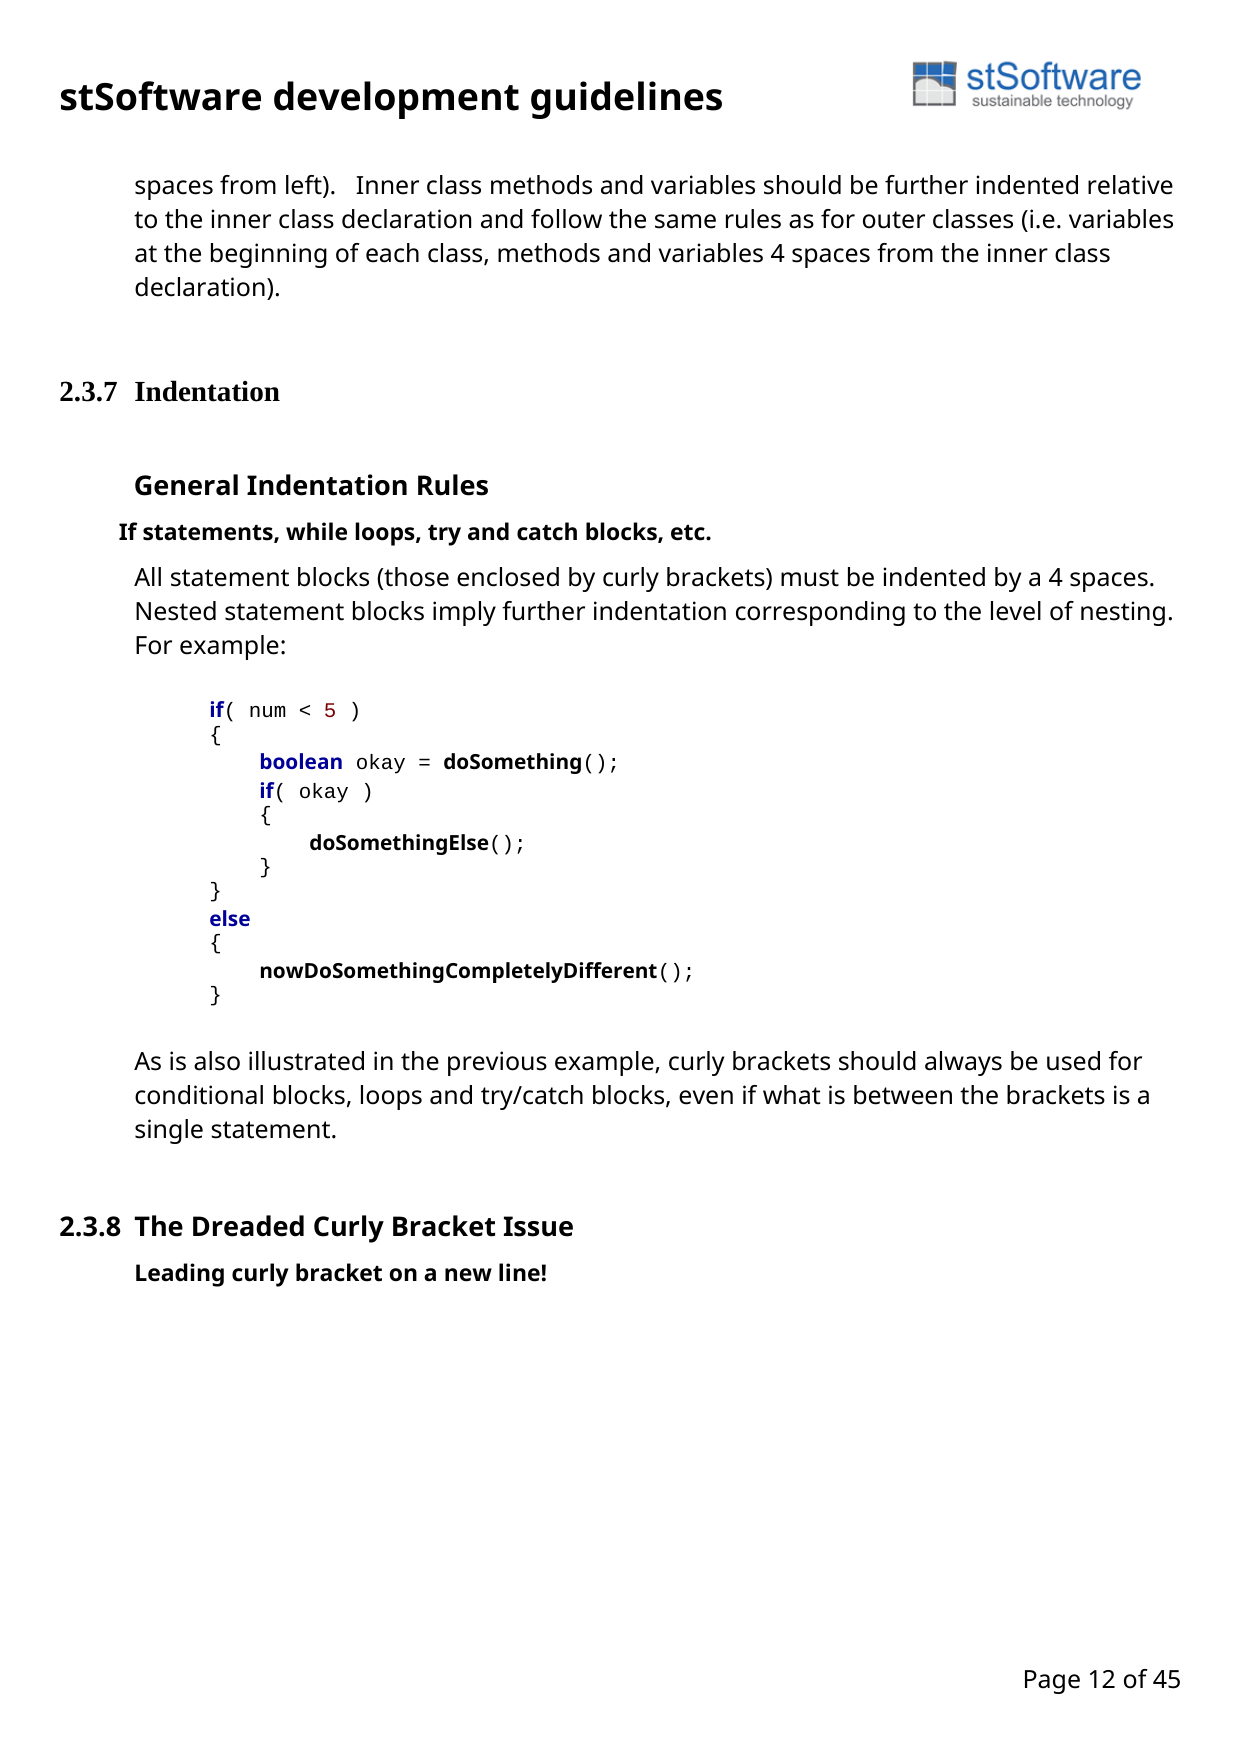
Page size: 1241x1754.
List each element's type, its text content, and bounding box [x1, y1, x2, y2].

text boolean okay = doSomething(); [209, 747, 1181, 776]
text { [209, 932, 1181, 956]
text All statement blocks (those enclosed by curly brackets) must be indented by a 4 spaces. Nested statement blocks imply further indentation corresponding to the level of nesting. For example: [134, 560, 1181, 662]
text } [209, 857, 1181, 880]
text { [209, 804, 1181, 828]
subtitle Leading curly bracket on a new line! [59, 1256, 1181, 1288]
text } [209, 984, 1181, 1008]
text if( okay ) [209, 776, 1181, 804]
text if( num < 5 ) [209, 695, 1181, 724]
text As is also illustrated in the previous example, curly brackets should always be used for conditional blocks, loops and try/catch blocks, even if what is between the brackets is a single statement. [134, 1044, 1181, 1146]
subtitle If statements, while loops, try and catch blocks, etc. [59, 516, 1181, 547]
picture [911, 55, 1145, 121]
subtitle General Indentation Rules [59, 467, 1181, 503]
text } [209, 880, 1181, 904]
subtitle Indentation [59, 374, 1181, 408]
text else [209, 904, 1181, 932]
text nowDoSomethingCompletelyDifferent(); [209, 956, 1181, 984]
text { [209, 724, 1181, 747]
subtitle The Dreaded Curly Bracket Issue [59, 1207, 1181, 1244]
text doSomethingElse(); [209, 828, 1181, 857]
text spaces from left). Inner class methods and variables should be further indented relative to the inner class declaration and follow the same rules as for outer classes (i.e. variables at the beginning of each class, methods and variables 4 spaces from the inner class declaration). [134, 167, 1181, 303]
